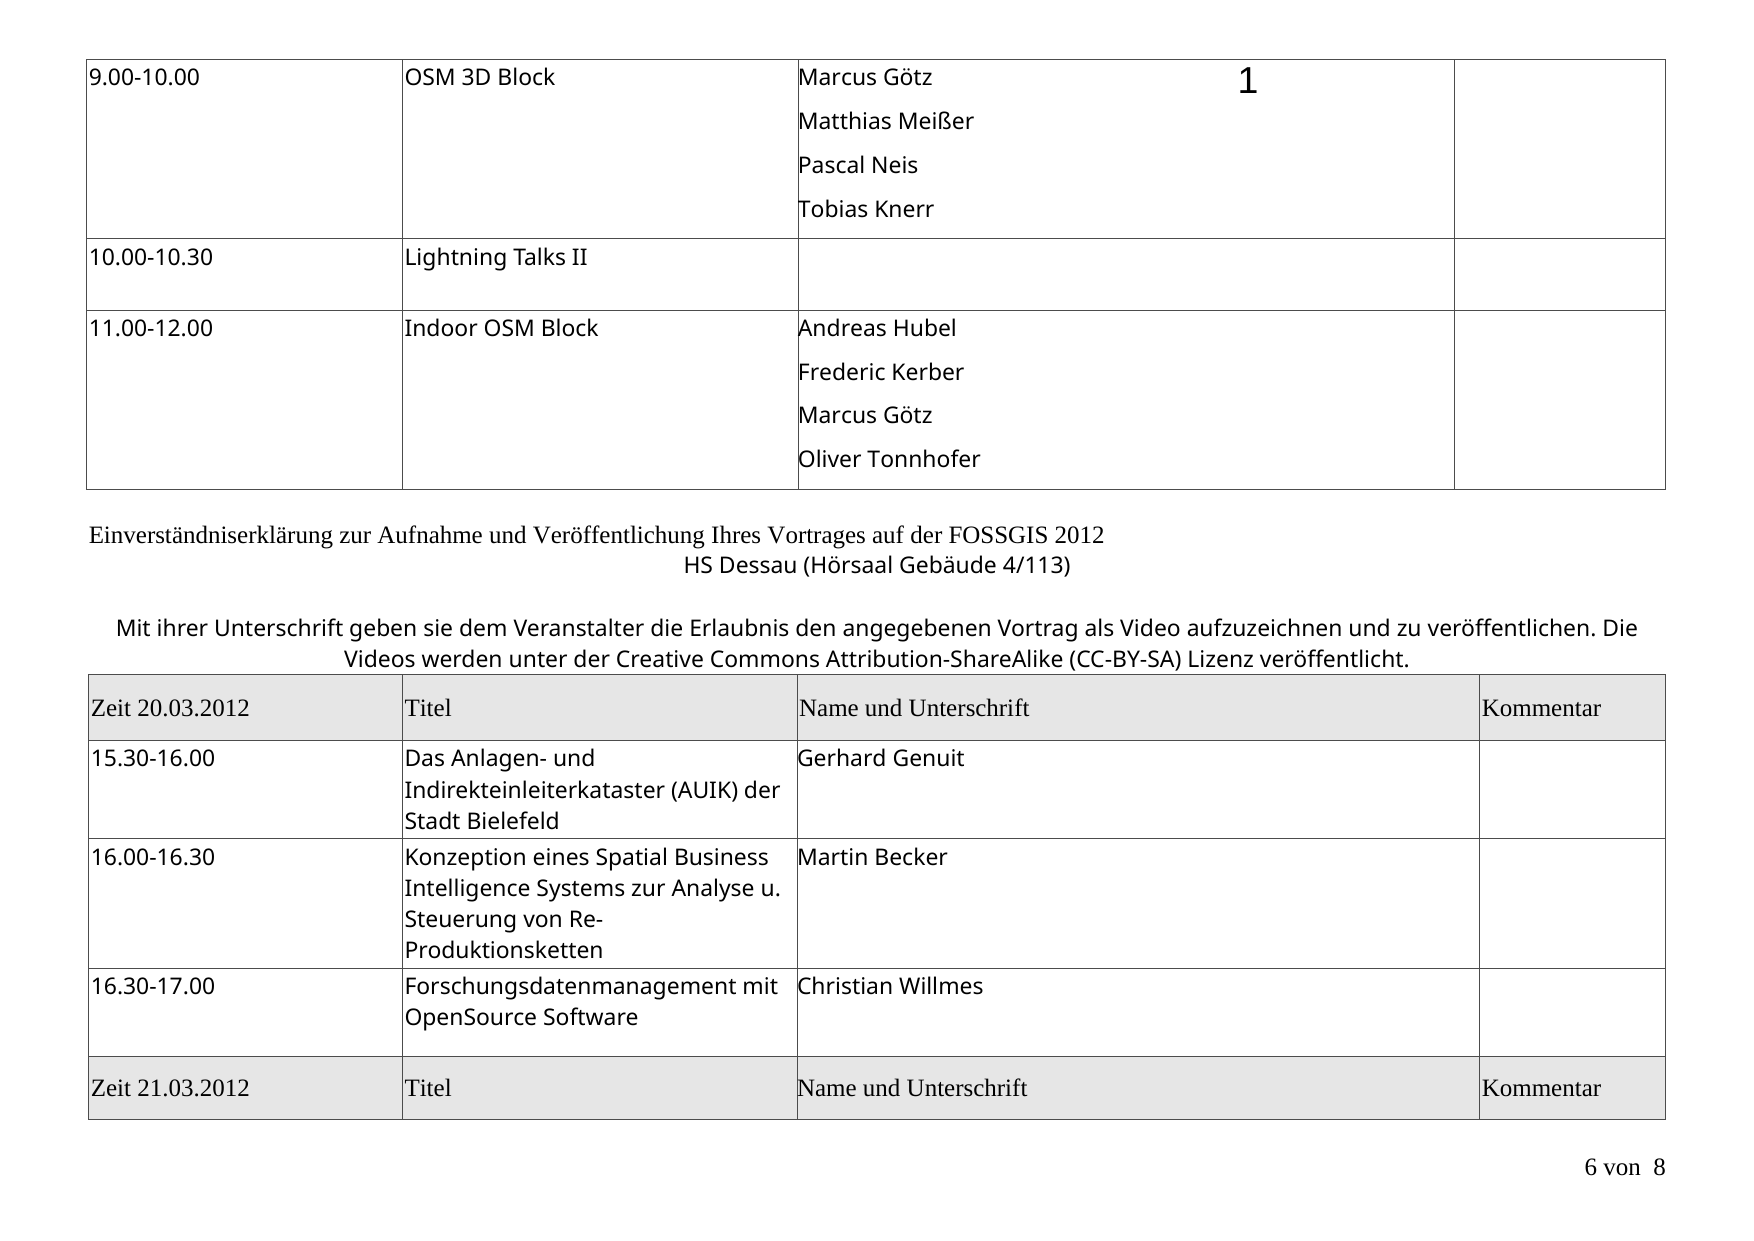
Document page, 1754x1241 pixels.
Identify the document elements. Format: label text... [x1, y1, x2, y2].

table_cell OSM 3D Block [403, 60, 798, 238]
table_cell Titel [403, 1057, 797, 1119]
text HS Dessau (Hörsaal Gebäude 4/113) [88, 549, 1665, 580]
table_cell Gerhard Genuit [798, 741, 1479, 838]
table_cell Kommentar [1480, 1057, 1665, 1119]
table_cell Forschungsdatenmanagement mit OpenSource Software [403, 969, 797, 1056]
table_cell Das Anlagen- und Indirekteinleiterkataster (AUIK) der Stadt Bielefeld [403, 741, 797, 838]
table_cell 9.00-10.00 [87, 60, 402, 238]
table_cell Martin Becker [798, 839, 1479, 967]
table_header Zeit 20.03.2012 [89, 675, 402, 740]
table_cell [1455, 311, 1665, 489]
table_cell 10.00-10.30 [87, 239, 402, 310]
table_cell [799, 239, 1454, 310]
table_cell Marcus Götz Matthias Meißer Pascal Neis Tobias Knerr [799, 60, 1454, 238]
table_header Kommentar [1480, 675, 1665, 740]
table_cell 15.30-16.00 [89, 741, 402, 838]
table_cell Lightning Talks II [403, 239, 798, 310]
table_cell [1455, 60, 1665, 238]
table_cell 11.00-12.00 [87, 311, 402, 489]
text Mit ihrer Unterschrift geben sie dem Veranstalter die Erlaubnis den angegebenen Vortrag als Video aufzuzeichnen und zu veröffentlichen. Die Videos werden unter der Creative Commons Attribution-ShareAlike (CC-BY-SA) Lizenz veröffentlicht. [88, 612, 1665, 674]
table_cell [1455, 239, 1665, 310]
table_cell Zeit 21.03.2012 [89, 1057, 402, 1119]
table_cell 16.30-17.00 [89, 969, 402, 1056]
table_cell Christian Willmes [798, 969, 1479, 1056]
table_cell [1480, 969, 1665, 1056]
table_cell 16.00-16.30 [89, 839, 402, 967]
table_cell Indoor OSM Block [403, 311, 798, 489]
table_cell Andreas Hubel Frederic Kerber Marcus Götz Oliver Tonnhofer [799, 311, 1454, 489]
table_header Titel [403, 675, 797, 740]
table_cell Name und Unterschrift [798, 1057, 1479, 1119]
table_cell Konzeption eines Spatial Business Intelligence Systems zur Analyse u. Steuerung von Re-Produktionsketten [403, 839, 797, 967]
table_header Name und Unterschrift [798, 675, 1479, 740]
table_cell [1480, 741, 1665, 838]
table_cell [1480, 839, 1665, 967]
text Einverständniserklärung zur Aufnahme und Veröffentlichung Ihres Vortrages auf der FOSSGIS 2012 [88, 520, 1665, 549]
